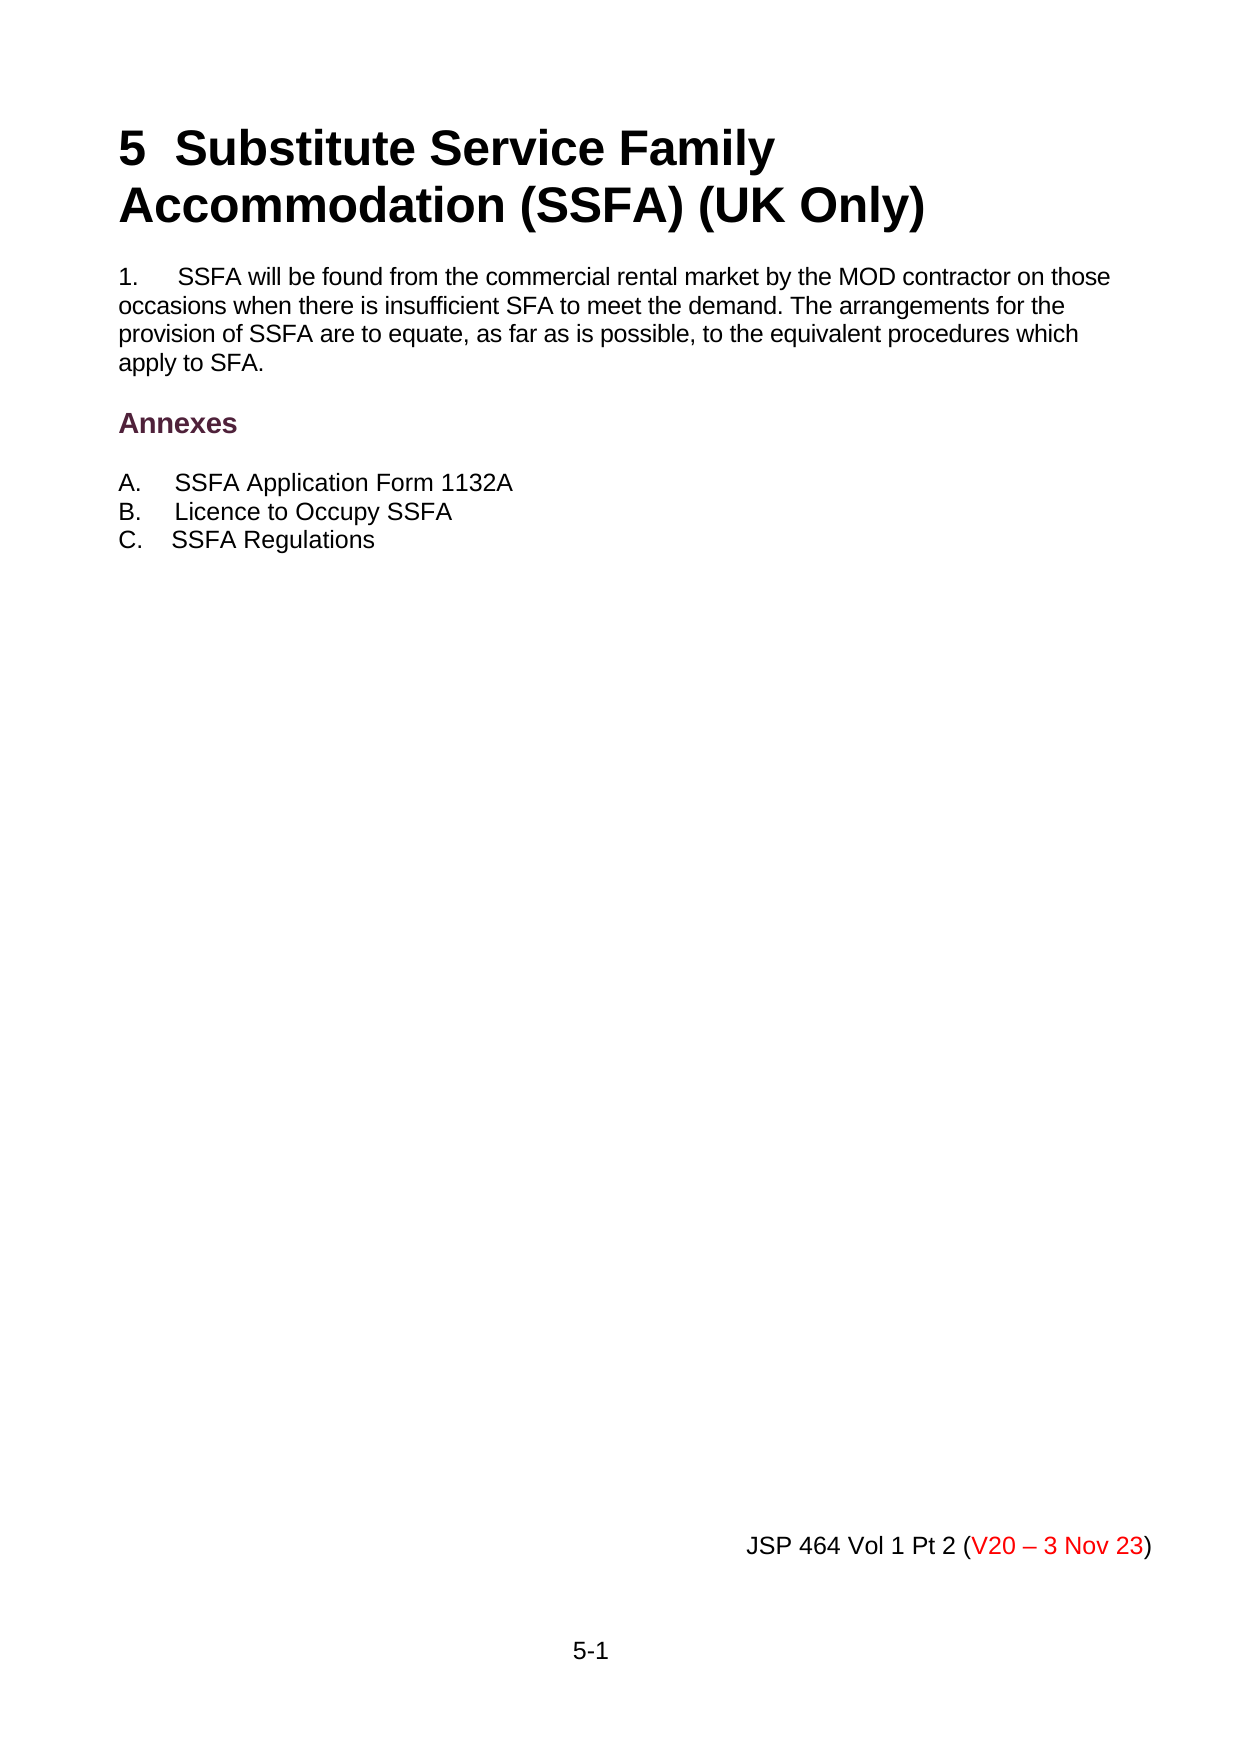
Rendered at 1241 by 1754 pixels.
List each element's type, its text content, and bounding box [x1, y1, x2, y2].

subtitle 5 Substitute Service Family Accommodation (SSFA) (UK Only) [118, 118, 1122, 233]
subtitle Annexes [118, 406, 1122, 439]
text B. Licence to Occupy SSFA [118, 497, 1122, 525]
text A. SSFA Application Form 1132A [118, 468, 1122, 497]
text C. SSFA Regulations [118, 525, 1122, 554]
subtitle 1. SSFA will be found from the commercial rental market by the MOD contractor on those occasions when there is insufficient SFA to meet the demand. The arrangements for the provision of SSFA are to equate, as far as is possible, to the equivalent procedures which apply to SFA. [118, 262, 1122, 377]
